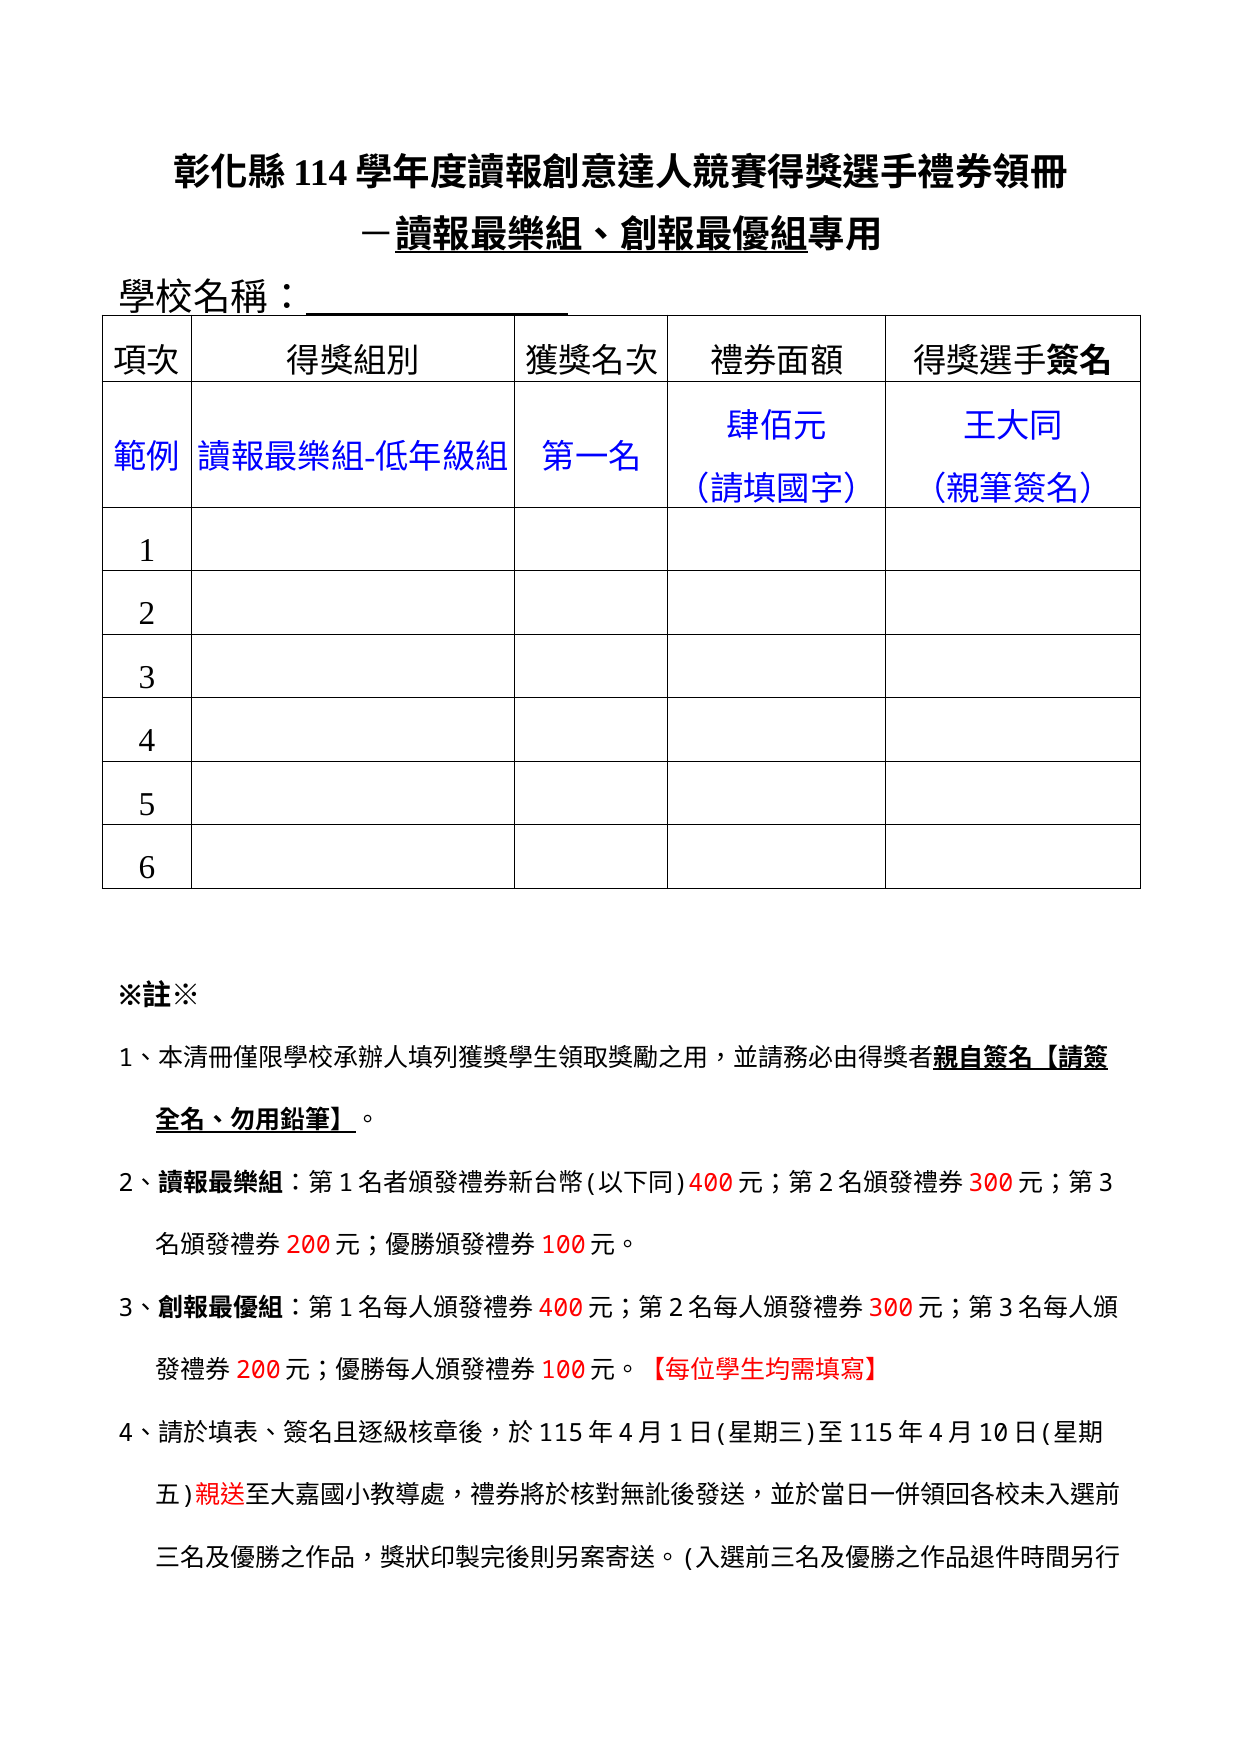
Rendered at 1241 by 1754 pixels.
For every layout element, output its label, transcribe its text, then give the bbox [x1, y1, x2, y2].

table_cell [515, 635, 667, 697]
table_cell [886, 698, 1140, 761]
table_cell [515, 571, 667, 634]
table_cell 2 [103, 571, 191, 634]
text 4、請於填表、簽名且逐級核章後，於115年4月1日(星期三)至115年4月10日(星期五)親送至大嘉國小教導處，禮券將於核對無訛後發送，並於當日一併領回各校未入選前三名及優勝之作品，獎狀印製完後則另案寄送。(入選前三名及優勝之作品退件時間另行 [118, 1389, 1122, 1576]
text 2、讀報最樂組：第1名者頒發禮券新台幣(以下同)400元；第2名頒發禮券300元；第3名頒發禮券200元；優勝頒發禮券100元。 [118, 1139, 1131, 1264]
text 3、創報最優組：第1名每人頒發禮券400元；第2名每人頒發禮券300元；第3名每人頒發禮券200元；優勝每人頒發禮券100元。【每位學生均需填寫】 [118, 1264, 1122, 1389]
table_cell [192, 762, 514, 824]
table_cell 肆佰元 （請填國字） [668, 382, 885, 507]
table_cell [192, 698, 514, 761]
table_cell 讀報最樂組-低年級組 [192, 382, 514, 507]
table_header 得獎選手簽名 [886, 316, 1140, 381]
table_cell [192, 635, 514, 697]
table_cell [668, 571, 885, 634]
table_cell [192, 571, 514, 634]
text 學校名稱： [118, 252, 1122, 314]
table_cell [192, 508, 514, 570]
table_header 得獎組別 [192, 316, 514, 381]
table_cell 6 [103, 825, 191, 888]
table_cell [886, 635, 1140, 697]
table_cell 4 [103, 698, 191, 761]
text 彰化縣114學年度讀報創意達人競賽得獎選手禮券領冊 [118, 127, 1122, 189]
table_cell [886, 825, 1140, 888]
table_header 獲獎名次 [515, 316, 667, 381]
table_cell 5 [103, 762, 191, 824]
table_cell 3 [103, 635, 191, 697]
table_cell 王大同 （親筆簽名） [886, 382, 1140, 507]
table_cell [515, 825, 667, 888]
text ※註※ [118, 951, 1122, 1014]
table_cell 第一名 [515, 382, 667, 507]
table_cell 1 [103, 508, 191, 570]
text －讀報最樂組、創報最優組專用 [118, 189, 1122, 252]
table_cell [886, 571, 1140, 634]
table_cell [668, 698, 885, 761]
table_cell [668, 762, 885, 824]
table_cell [886, 508, 1140, 570]
table_cell [668, 825, 885, 888]
table_cell [515, 698, 667, 761]
table_cell [668, 635, 885, 697]
table_cell [886, 762, 1140, 824]
table_header 項次 [103, 316, 191, 381]
table_cell 範例 [103, 382, 191, 507]
table_cell [668, 508, 885, 570]
table_cell [515, 508, 667, 570]
table_header 禮券面額 [668, 316, 885, 381]
table_cell [515, 762, 667, 824]
table_cell [192, 825, 514, 888]
text 1、本清冊僅限學校承辦人填列獲獎學生領取獎勵之用，並請務必由得獎者親自簽名【請簽全名、勿用鉛筆】。 [118, 1014, 1122, 1139]
